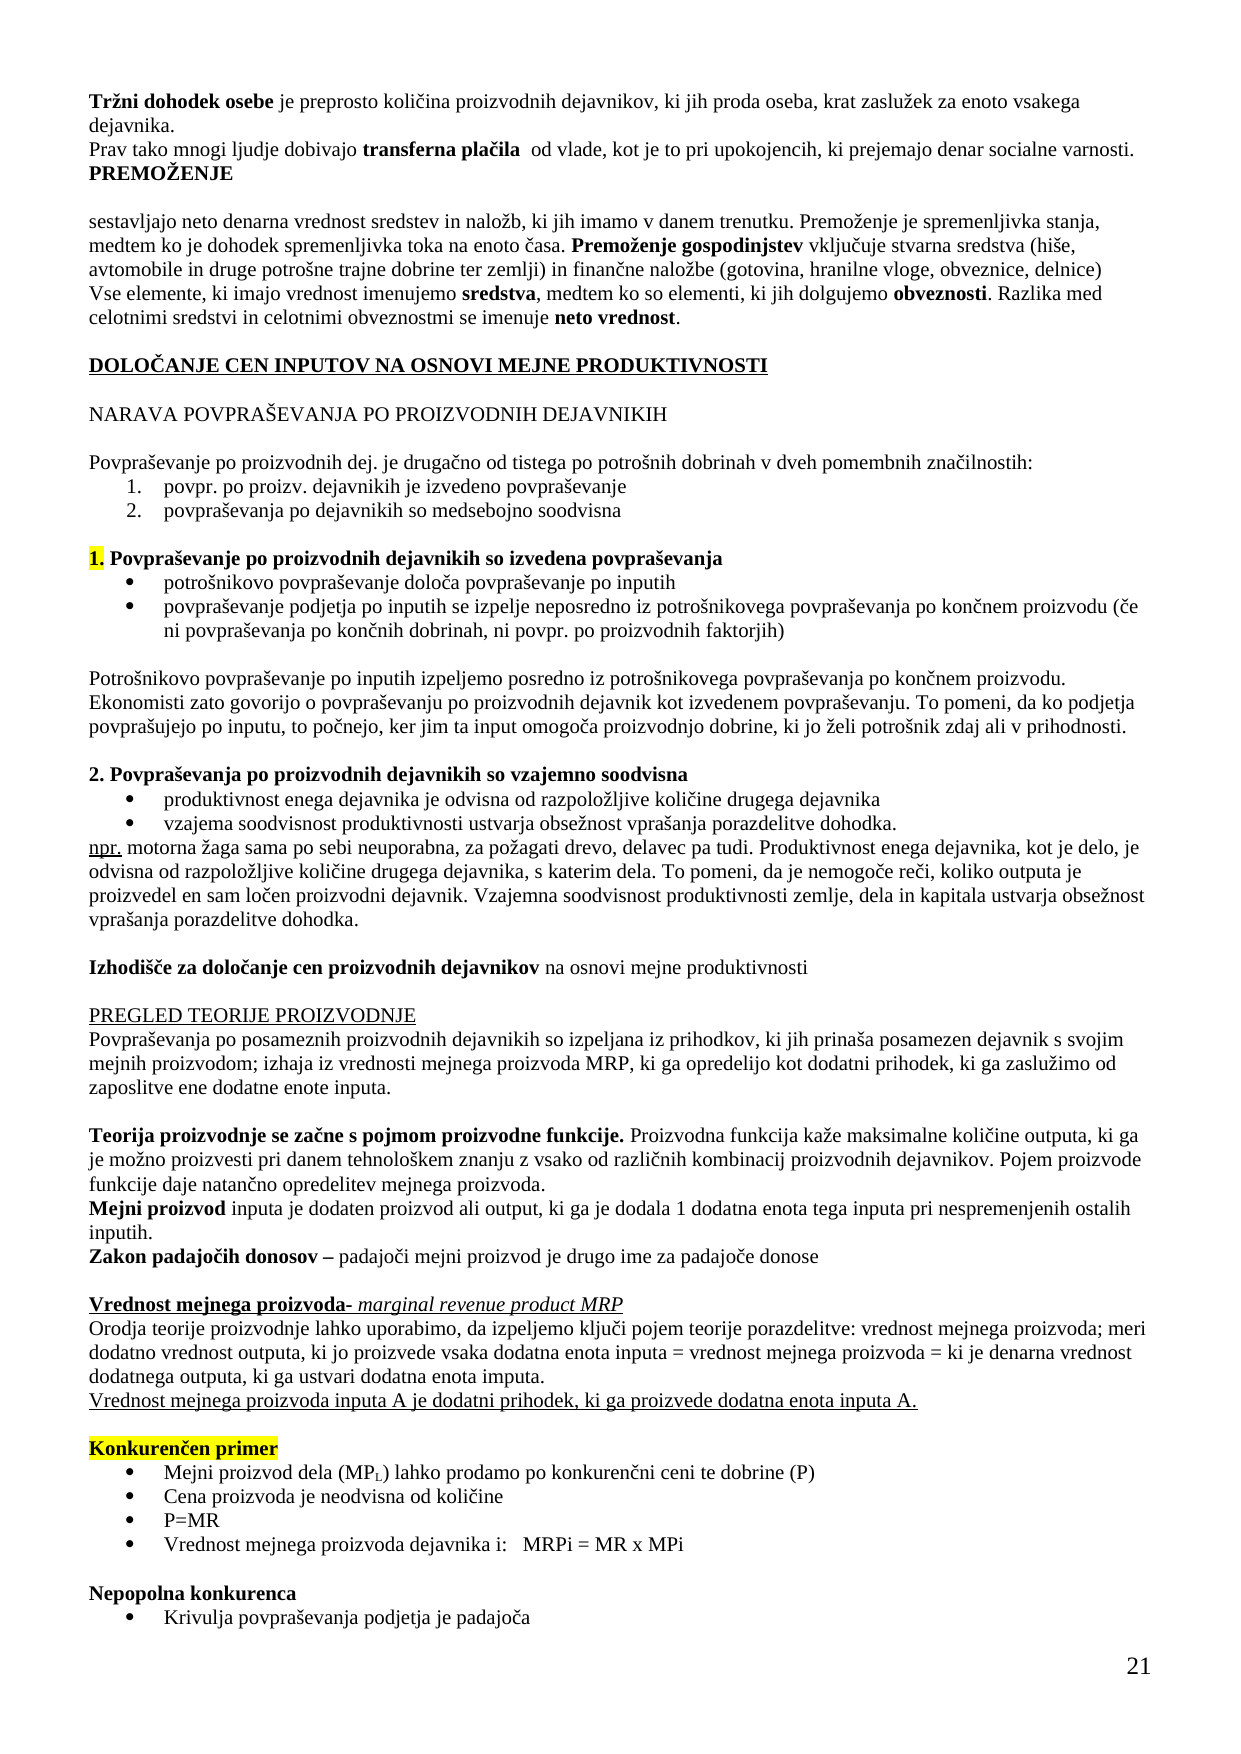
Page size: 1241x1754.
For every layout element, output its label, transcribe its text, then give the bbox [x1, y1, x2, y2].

list P=MR [126, 1508, 1152, 1532]
text Povpraševanja po posameznih proizvodnih dejavnikih so izpeljana iz prihodkov, ki jih prinaša posamezen dejavnik s svojim mejnih proizvodom; izhaja iz vrednosti mejnega proizvoda MRP, ki ga opredelijo kot dodatni prihodek, ki ga zaslužimo od zaposlitve ene dodatne enote inputa. [89, 1027, 1152, 1099]
text Tržni dohodek osebe je preprosto količina proizvodnih dejavnikov, ki jih proda oseba, krat zaslužek za enoto vsakega dejavnika. [89, 89, 1152, 137]
text Vse elemente, ki imajo vrednost imenujemo sredstva, medtem ko so elementi, ki jih dolgujemo obveznosti. Razlika med celotnimi sredstvi in celotnimi obveznostmi se imenuje neto vrednost. [89, 281, 1152, 329]
text Vrednost mejnega proizvoda inputa A je dodatni prihodek, ki ga proizvede dodatna enota inputa A. [89, 1388, 1152, 1412]
text Izhodišče za določanje cen proizvodnih dejavnikov na osnovi mejne produktivnosti [89, 955, 1152, 979]
text npr. motorna žaga sama po sebi neuporabna, za požagati drevo, delavec pa tudi. Produktivnost enega dejavnika, kot je delo, je odvisna od razpoložljive količine drugega dejavnika, s katerim dela. To pomeni, da je nemogoče reči, koliko outputa je proizvedel en sam ločen proizvodni dejavnik. Vzajemna soodvisnost produktivnosti zemlje, dela in kapitala ustvarja obsežnost vprašanja porazdelitve dohodka. [89, 834, 1152, 931]
text 2. Povpraševanja po proizvodnih dejavnikih so vzajemno soodvisna [89, 762, 1152, 786]
list povpraševanje podjetja po inputih se izpelje neposredno iz potrošnikovega povpraševanja po končnem proizvodu (če ni povpraševanja po končnih dobrinah, ni povpr. po proizvodnih faktorjih) [126, 594, 1152, 642]
list potrošnikovo povpraševanje določa povpraševanje po inputih [126, 570, 1152, 594]
text PREMOŽENJE [89, 161, 1152, 185]
text Prav tako mnogi ljudje dobivajo transferna plačila od vlade, kot je to pri upokojencih, ki prejemajo denar socialne varnosti. [89, 137, 1152, 161]
text Vrednost mejnega proizvoda- marginal revenue product MRP [89, 1292, 1152, 1316]
list Mejni proizvod dela (MPL) lahko prodamo po konkurenčni ceni te dobrine (P) [126, 1460, 1152, 1484]
text Teorija proizvodnje se začne s pojmom proizvodne funkcije. Proizvodna funkcija kaže maksimalne količine outputa, ki ga je možno proizvesti pri danem tehnološkem znanju z vsako od različnih kombinacij proizvodnih dejavnikov. Pojem proizvode funkcije daje natančno opredelitev mejnega proizvoda. [89, 1123, 1152, 1196]
list Krivulja povpraševanja podjetja je padajoča [126, 1604, 1152, 1629]
text Zakon padajočih donosov – padajoči mejni proizvod je drugo ime za padajoče donose [89, 1244, 1152, 1268]
text PREGLED TEORIJE PROIZVODNJE [89, 1003, 1152, 1027]
text Nepopolna konkurenca [89, 1581, 1152, 1604]
text 1. Povpraševanje po proizvodnih dejavnikih so izvedena povpraševanja [89, 546, 1152, 570]
text sestavljajo neto denarna vrednost sredstev in naložb, ki jih imamo v danem trenutku. Premoženje je spremenljivka stanja, medtem ko je dohodek spremenljivka toka na enoto časa. Premoženje gospodinjstev vključuje stvarna sredstva (hiše, avtomobile in druge potrošne trajne dobrine ter zemlji) in finančne naložbe (gotovina, hranilne vloge, obveznice, delnice) [89, 209, 1152, 281]
list Cena proizvoda je neodvisna od količine [126, 1484, 1152, 1508]
list produktivnost enega dejavnika je odvisna od razpoložljive količine drugega dejavnika [126, 786, 1152, 811]
text DOLOČANJE CEN INPUTOV NA OSNOVI MEJNE PRODUKTIVNOSTI [89, 353, 1152, 377]
text Ekonomisti zato govorijo o povpraševanju po proizvodnih dejavnik kot izvedenem povpraševanju. To pomeni, da ko podjetja povprašujejo po inputu, to počnejo, ker jim ta input omogoča proizvodnjo dobrine, ki jo želi potrošnik zdaj ali v prihodnosti. [89, 690, 1152, 738]
text Mejni proizvod inputa je dodaten proizvod ali output, ki ga je dodala 1 dodatna enota tega inputa pri nespremenjenih ostalih inputih. [89, 1196, 1152, 1244]
list vzajema soodvisnost produktivnosti ustvarja obsežnost vprašanja porazdelitve dohodka. [126, 811, 1152, 834]
list Vrednost mejnega proizvoda dejavnika i: MRPi = MR x MPi [126, 1532, 1152, 1556]
text Orodja teorije proizvodnje lahko uporabimo, da izpeljemo ključi pojem teorije porazdelitve: vrednost mejnega proizvoda; meri dodatno vrednost outputa, ki jo proizvede vsaka dodatna enota inputa = vrednost mejnega proizvoda = ki je denarna vrednost dodatnega outputa, ki ga ustvari dodatna enota imputa. [89, 1316, 1152, 1388]
text Potrošnikovo povpraševanje po inputih izpeljemo posredno iz potrošnikovega povpraševanja po končnem proizvodu. [89, 666, 1152, 690]
text Povpraševanje po proizvodnih dej. je drugačno od tistega po potrošnih dobrinah v dveh pomembnih značilnostih: [89, 449, 1152, 474]
text NARAVA POVPRAŠEVANJA PO PROIZVODNIH DEJAVNIKIH [89, 401, 1152, 426]
list povpr. po proizv. dejavnikih je izvedeno povpraševanje [126, 474, 1152, 498]
text Konkurenčen primer [89, 1436, 1152, 1460]
list povpraševanja po dejavnikih so medsebojno soodvisna [126, 498, 1152, 522]
